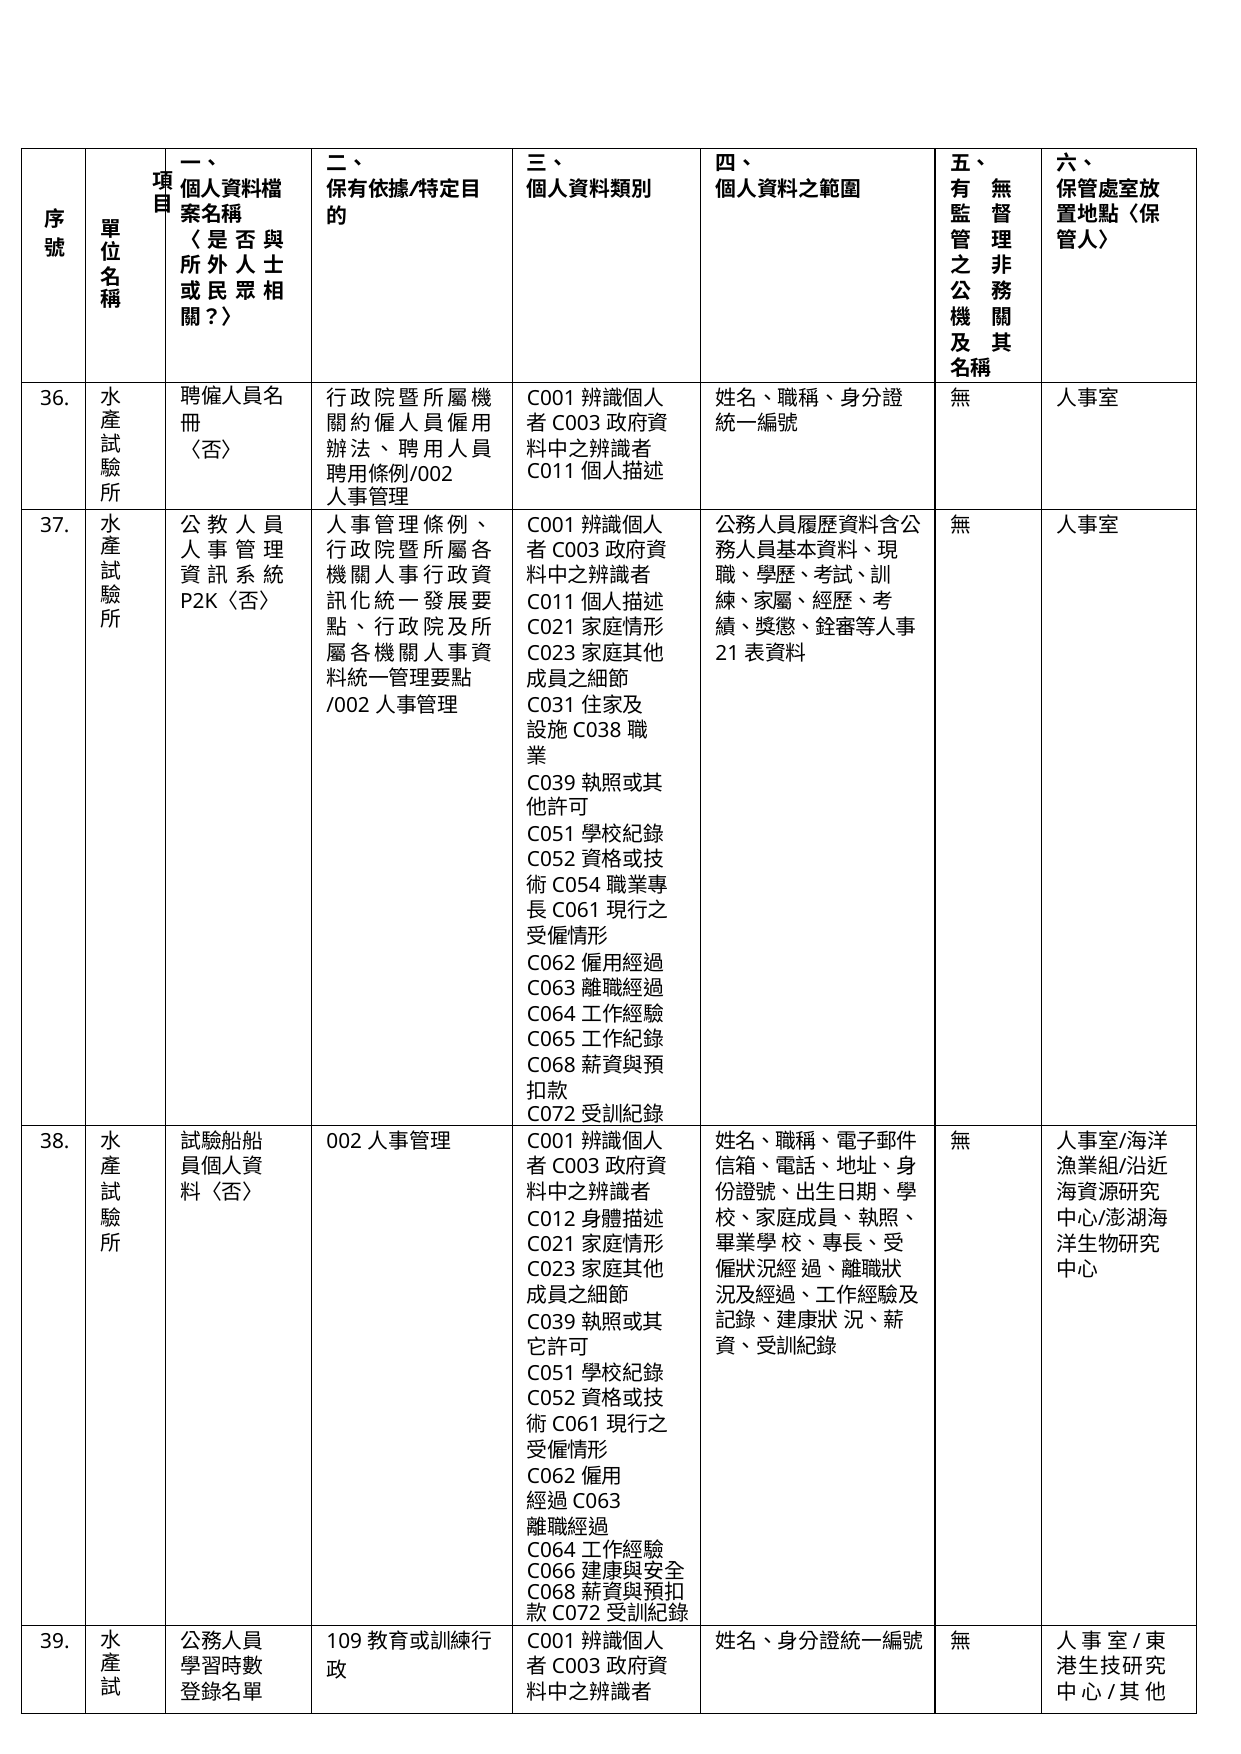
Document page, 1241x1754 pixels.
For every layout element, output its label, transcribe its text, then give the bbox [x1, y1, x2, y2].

table_cell C001 辨識個人者C003 政府資料中之辨識者 C012 身體描述C021 家庭情形C023 家庭其他成員之細節 C039 執照或其它許可 C051 學校紀錄C052 資格或技術C061 現行之受僱情形 C062 僱用經過C063 離職經過 C064 工作經驗 C066 建康與安全 C068 薪資與預扣款C072 受訓紀錄 [513, 1126, 700, 1625]
table_header 序號 [22, 149, 85, 382]
table_cell 39. [22, 1626, 85, 1713]
table_cell 聘僱人員名冊 〈否〉 [166, 383, 311, 508]
table_cell C001 辨識個人者C003 政府資料中之辨識者 C011 個人描述C021 家庭情形C023 家庭其他成員之細節 C031 住家及設施C038 職業 C039 執照或其他許可 C051 學校紀錄C052 資格或技術C054 職業專長C061 現行之受僱情形 C062 僱用經過C063 離職經過C064 工作經驗C065 工作紀錄C068 薪資與預扣款 C072 受訓紀錄 [513, 510, 700, 1125]
table_cell 37. [22, 510, 85, 1125]
table_header 六、 保管處室放置地點〈保管人〉 [1042, 149, 1196, 382]
table_cell 無 [936, 510, 1041, 1125]
table_cell 公務人員學習時數登錄名單 [166, 1626, 311, 1713]
table_header 二、 保有依據/特定目的 [312, 149, 512, 382]
table_cell 公務人員履歷資料含公 務人員基本資料、現職、學歷、考試、訓練、家屬、經歷、考績、獎懲、銓審等人事 21 表資料 [701, 510, 934, 1125]
table_cell 人事室 [1042, 383, 1196, 508]
table_cell 人事管理條例、行政院暨所屬各機關人事行政資訊化統一發展要點、行政院及所屬各機關人事資料統一管理要點 /002 人事管理 [312, 510, 512, 1125]
table_cell 36. [22, 383, 85, 508]
table_cell 水產試驗所 [86, 1126, 165, 1625]
table_cell 姓名、職稱、電子郵件信箱、電話、地址、身份證號、出生日期、學校、家庭成員、執照、畢業學 校、專長、受僱狀況經 過、離職狀況及經過、工作經驗及記錄、建康狀 況、薪資、受訓紀錄 [701, 1126, 934, 1625]
table_header 五、 有無監督管理之非公務機關及其名稱 [936, 149, 1041, 382]
table_cell 109 教育或訓練行政 [312, 1626, 512, 1713]
table_cell 人事室/海洋漁業組/沿近海資源研究中心/澎湖海洋生物研究中心 [1042, 1126, 1196, 1625]
table_cell C001 辨識個人者C003 政府資料中之辨識者 [513, 1626, 700, 1713]
table_cell 38. [22, 1126, 85, 1625]
table_cell 人事室 [1042, 510, 1196, 1125]
table_cell 姓名、職稱、身分證統一編號 [701, 383, 934, 508]
table_header 三、 個人資料類別 [513, 149, 700, 382]
table_cell 水產試驗所 [86, 510, 165, 1125]
table_cell 行政院暨所屬機關約僱人員僱用辦法、聘用人員聘用條例/002 人事管理 [312, 383, 512, 508]
table_cell C001 辨識個人者C003 政府資料中之辨識者 C011 個人描述 [513, 383, 700, 508]
table_cell 無 [936, 1126, 1041, 1625]
table_header 四、 個人資料之範圍 [701, 149, 934, 382]
table_cell 無 [936, 383, 1041, 508]
table_header 一、 個人資料檔案名稱 〈是否與所外人士或民眾相關？〉 [166, 149, 311, 382]
table_cell 水產試驗所 [86, 383, 165, 508]
table_cell 試驗船船員個人資料〈否〉 [166, 1126, 311, 1625]
table_cell 姓名、身分證統一編號 [701, 1626, 934, 1713]
table_cell 無 [936, 1626, 1041, 1713]
table_header 項目 單位名 稱 [86, 149, 165, 382]
table_cell 公教人員人事管理資訊系統P2K〈否〉 [166, 510, 311, 1125]
table_cell 002 人事管理 [312, 1126, 512, 1625]
table_cell 人事室/東港生技研究中心/其他 [1042, 1626, 1196, 1713]
table_cell 水產試 [86, 1626, 165, 1713]
